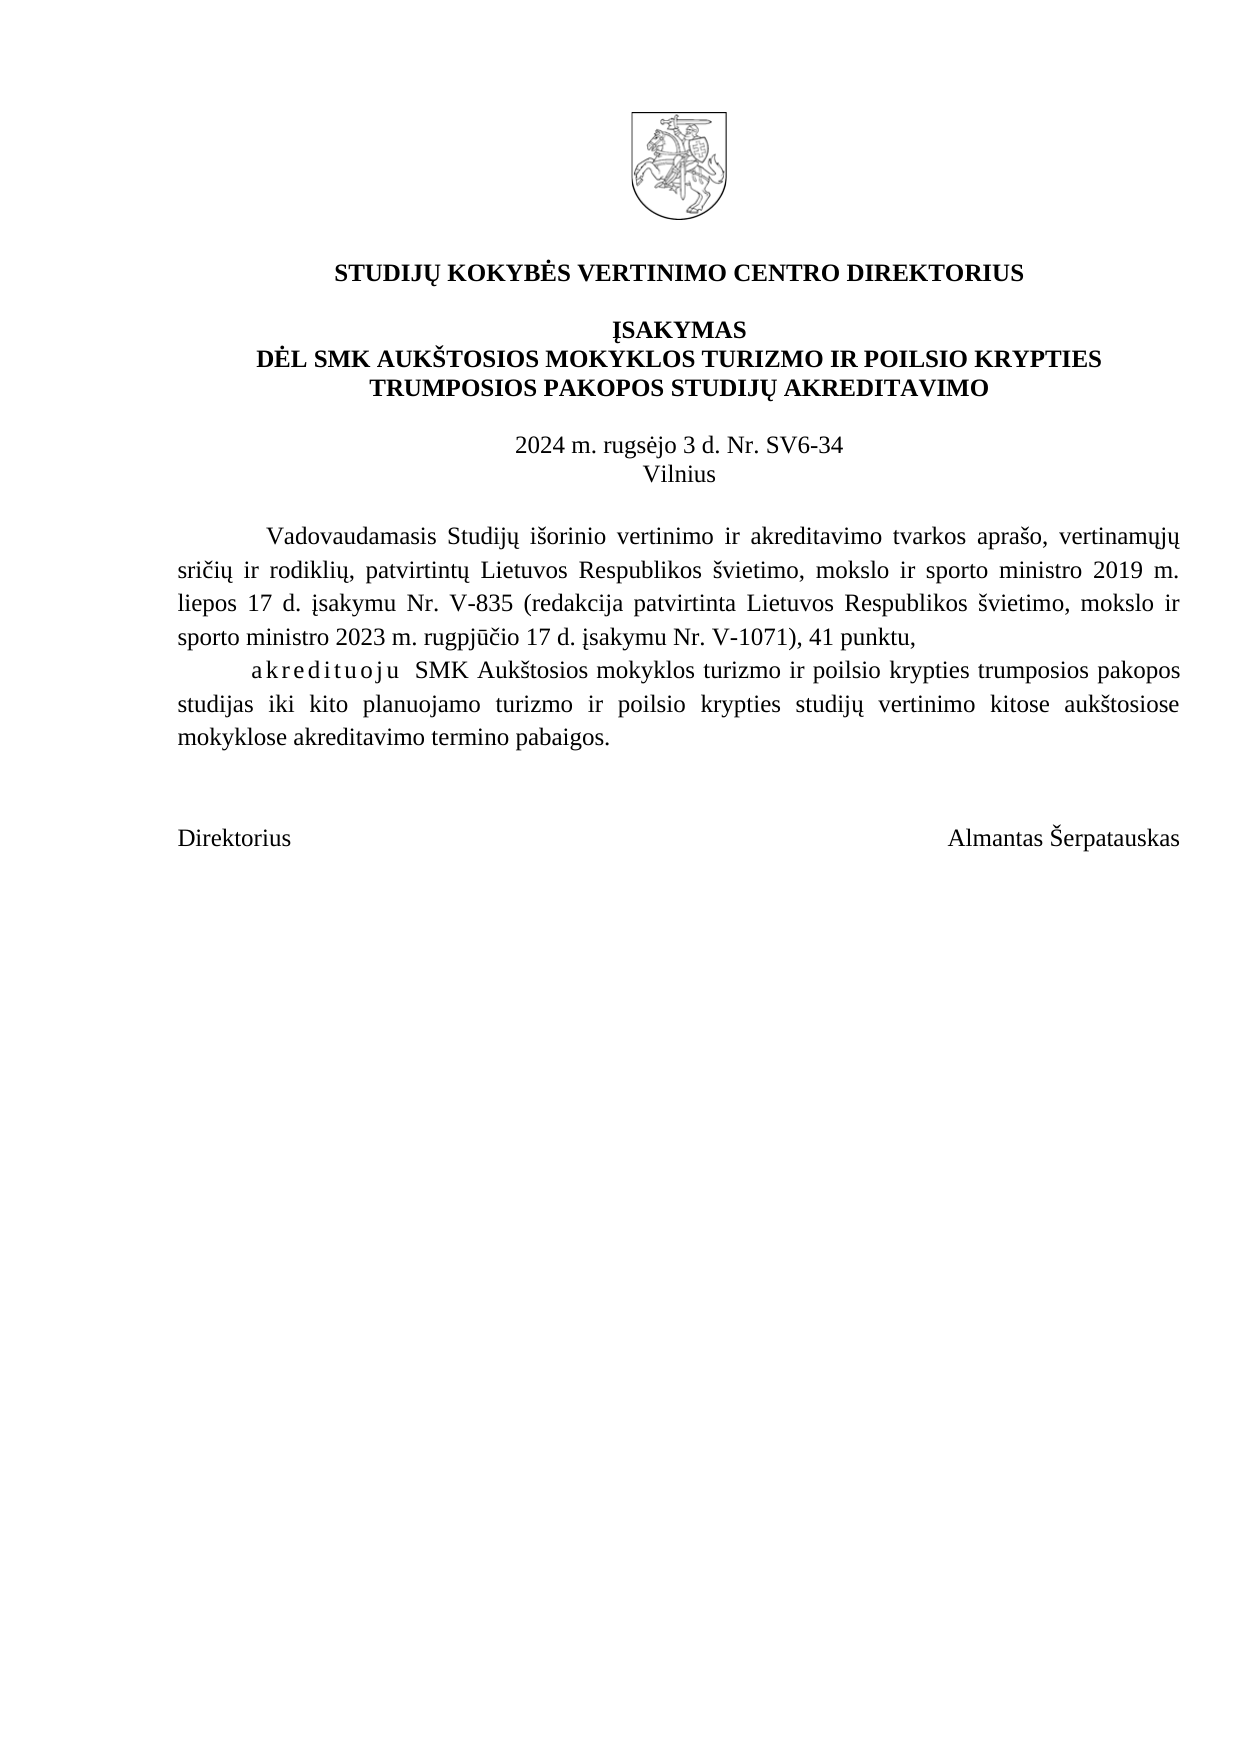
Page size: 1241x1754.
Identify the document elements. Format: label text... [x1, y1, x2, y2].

text Direktorius Almantas Šerpatauskas [177, 823, 1181, 852]
text ĮSAKYMAS [177, 315, 1181, 344]
text Vilnius [177, 459, 1181, 488]
text DĖL SMK AUKŠTOSIOS MOKYKLOS TURIZMO IR POILSIO KRYPTIES TRUMPOSIOS PAKOPOS STUDIJŲ AKREDITAVIMO [177, 344, 1181, 401]
text 2024 m. rugsėjo 3 d. Nr. SV6-34 [177, 430, 1181, 459]
text Vadovaudamasis Studijų išorinio vertinimo ir akreditavimo tvarkos aprašo, vertinamųjų sričių ir rodiklių, patvirtintų Lietuvos Respublikos švietimo, mokslo ir sporto ministro 2019 m. liepos 17 d. įsakymu Nr. V-835 (redakcija patvirtinta Lietuvos Respublikos švietimo, mokslo ir sporto ministro 2023 m. rugpjūčio 17 d. įsakymu Nr. V-1071), 41 punktu, [177, 521, 1181, 651]
text akredituoju SMK Aukštosios mokyklos turizmo ir poilsio krypties trumposios pakopos studijas iki kito planuojamo turizmo ir poilsio krypties studijų vertinimo kitose aukštosiose mokyklose akreditavimo termino pabaigos. [177, 655, 1181, 751]
text STUDIJŲ KOKYBĖS VERTINIMO CENTRO DIREKTORIUS [177, 258, 1181, 286]
